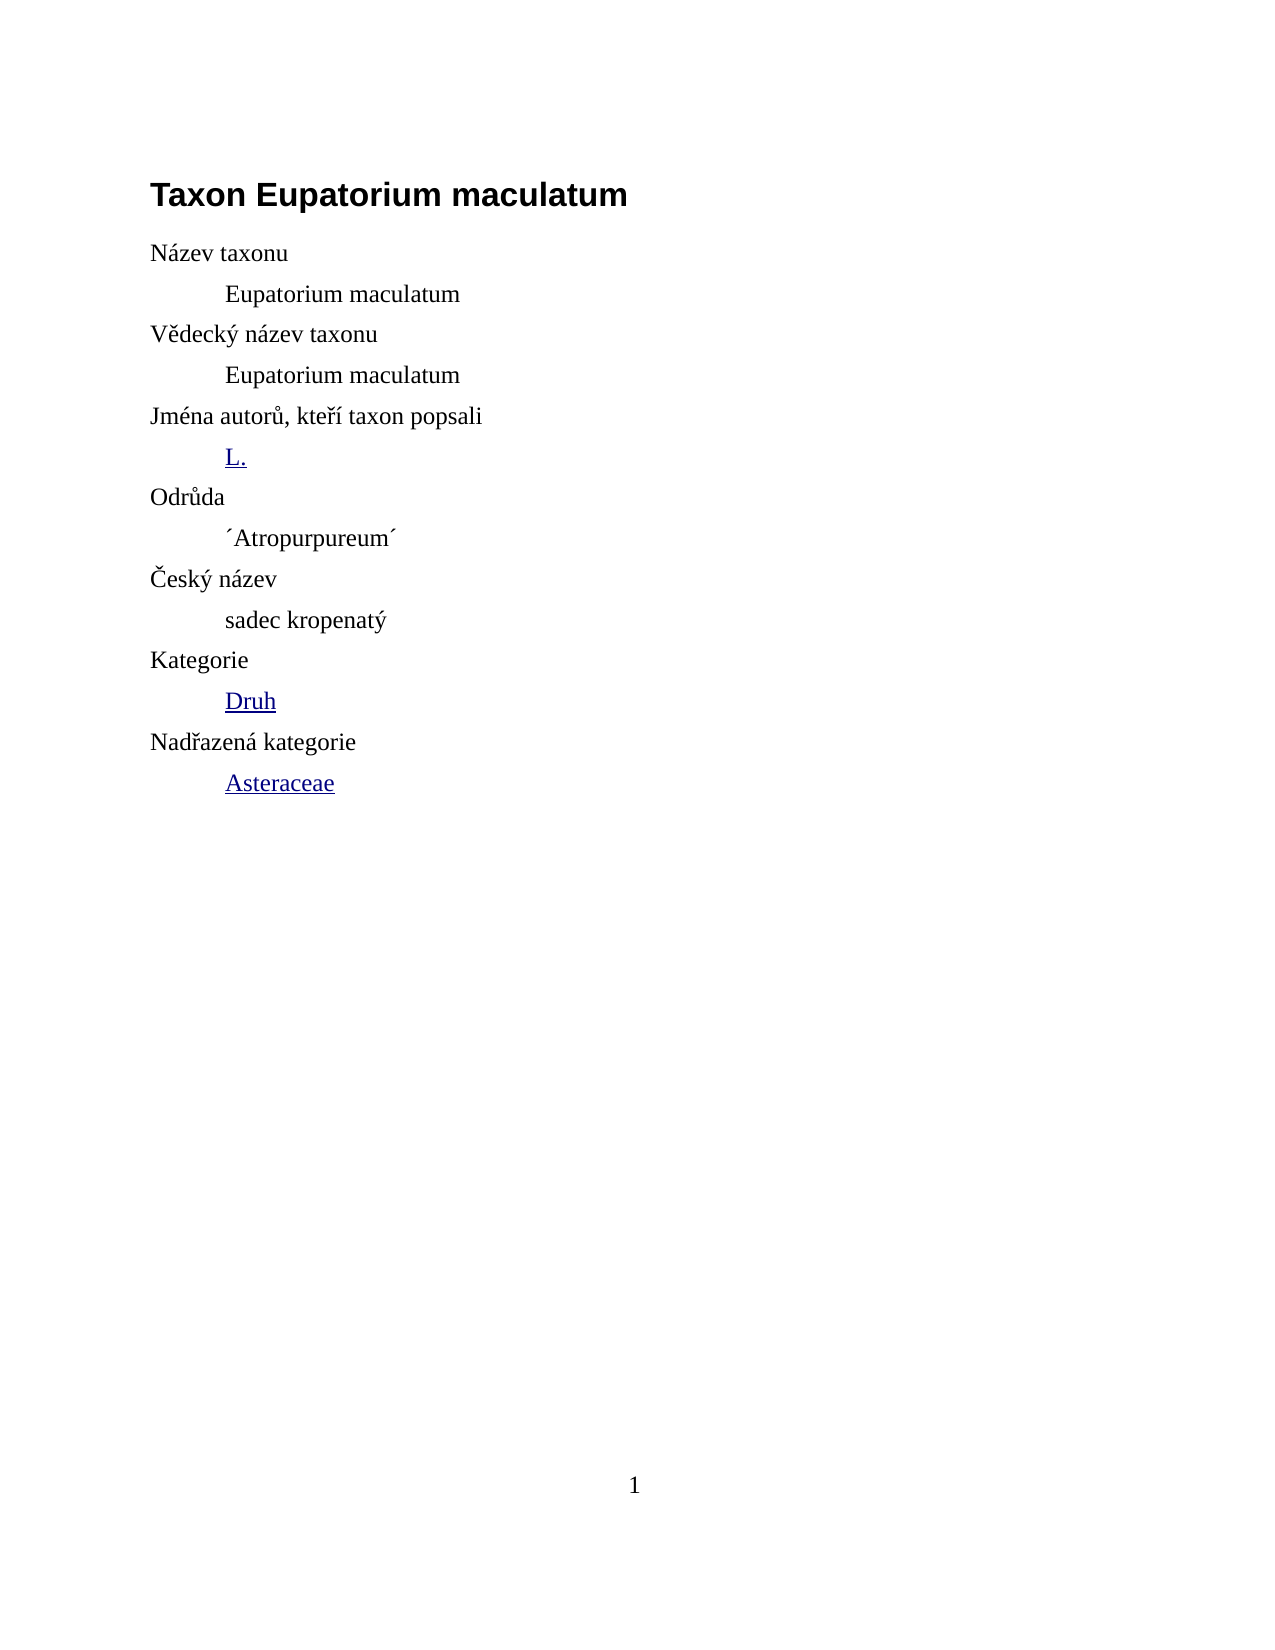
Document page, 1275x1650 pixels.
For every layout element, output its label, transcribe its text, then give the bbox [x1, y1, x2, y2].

text sadec kropenatý [225, 605, 1125, 633]
text Odrůda [150, 482, 1125, 511]
text Eupatorium maculatum [225, 360, 1125, 389]
text Vědecký název taxonu [150, 319, 1125, 348]
text Český název [150, 564, 1125, 593]
text Kategorie [150, 645, 1125, 674]
text L. [225, 442, 1125, 471]
text Nadřazená kategorie [150, 727, 1125, 756]
text Eupatorium maculatum [225, 279, 1125, 308]
text Druh [225, 686, 1125, 715]
text Název taxonu [150, 238, 1125, 267]
subtitle Taxon Eupatorium maculatum [150, 175, 1125, 214]
text Jména autorů, kteří taxon popsali [150, 401, 1125, 430]
text ´Atropurpureum´ [225, 523, 1125, 552]
text Asteraceae [225, 768, 1125, 796]
